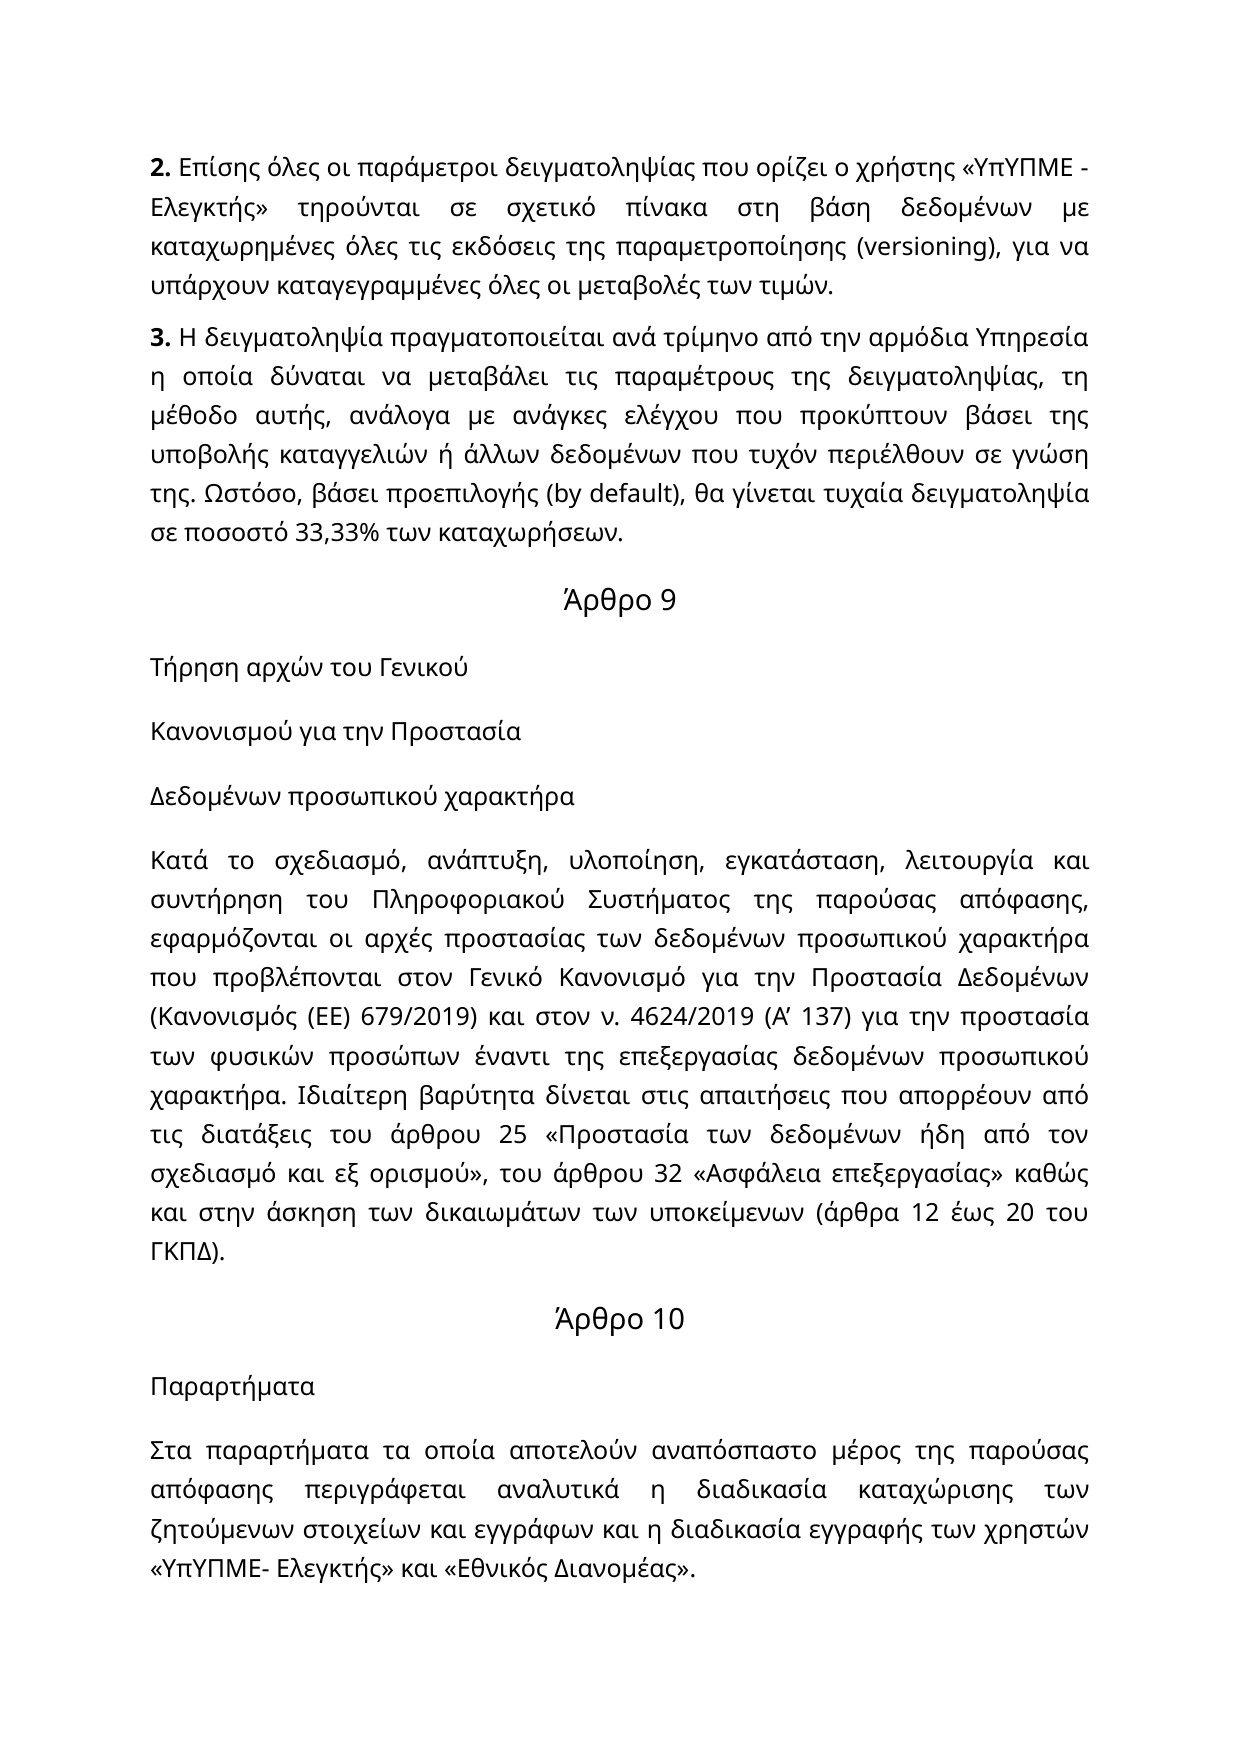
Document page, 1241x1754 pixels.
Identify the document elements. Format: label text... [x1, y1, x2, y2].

subtitle Άρθρο 10 [150, 1298, 1090, 1338]
text Δεδομένων προσωπικού χαρακτήρα [150, 778, 1090, 812]
text 3. Η δειγματοληψία πραγματοποιείται ανά τρίμηνο από την αρμόδια Υπηρεσία η οποία δύναται να μεταβάλει τις παραμέτρους της δειγματοληψίας, τη μέθοδο αυτής, ανάλογα με ανάγκες ελέγχου που προκύπτουν βάσει της υποβολής καταγγελιών ή άλλων δεδομένων που τυχόν περιέλθουν σε γνώση της. Ωστόσο, βάσει προεπιλογής (by default), θα γίνεται τυχαία δειγματοληψία σε ποσοστό 33,33% των καταχωρήσεων. [150, 319, 1090, 549]
text 2. Επίσης όλες οι παράμετροι δειγματοληψίας που ορίζει ο χρήστης «ΥπΥΠΜΕ - Ελεγκτής» τηρούνται σε σχετικό πίνακα στη βάση δεδομένων με καταχωρημένες όλες τις εκδόσεις της παραμετροποίησης (versioning), για να υπάρχουν καταγεγραμμένες όλες οι μεταβολές των τιμών. [150, 150, 1090, 302]
text Κανονισμού για την Προστασία [150, 714, 1090, 748]
text Τήρηση αρχών του Γενικού [150, 650, 1090, 684]
text Κατά το σχεδιασμό, ανάπτυξη, υλοποίηση, εγκατάσταση, λειτουργία και συντήρηση του Πληροφοριακού Συστήματος της παρούσας απόφασης, εφαρμόζονται οι αρχές προστασίας των δεδομένων προσωπικού χαρακτήρα που προβλέπονται στον Γενικό Κανονισμό για την Προστασία Δεδομένων (Κανονισμός (ΕΕ) 679/2019) και στον ν. 4624/2019 (Α’ 137) για την προστασία των φυσικών προσώπων έναντι της επεξεργασίας δεδομένων προσωπικού χαρακτήρα. Ιδιαίτερη βαρύτητα δίνεται στις απαιτήσεις που απορρέουν από τις διατάξεις του άρθρου 25 «Προστασία των δεδομένων ήδη από τον σχεδιασμό και εξ ορισμού», του άρθρου 32 «Ασφάλεια επεξεργασίας» καθώς και στην άσκηση των δικαιωμάτων των υποκείμενων (άρθρα 12 έως 20 του ΓΚΠΔ). [150, 842, 1090, 1268]
text Στα παραρτήματα τα οποία αποτελούν αναπόσπαστο μέρος της παρούσας απόφασης περιγράφεται αναλυτικά η διαδικασία καταχώρισης των ζητούμενων στοιχείων και εγγράφων και η διαδικασία εγγραφής των χρηστών «ΥπΥΠΜΕ- Ελεγκτής» και «Εθνικός Διανομέας». [150, 1433, 1090, 1584]
text Παραρτήματα [150, 1369, 1090, 1403]
subtitle Άρθρο 9 [150, 579, 1090, 619]
